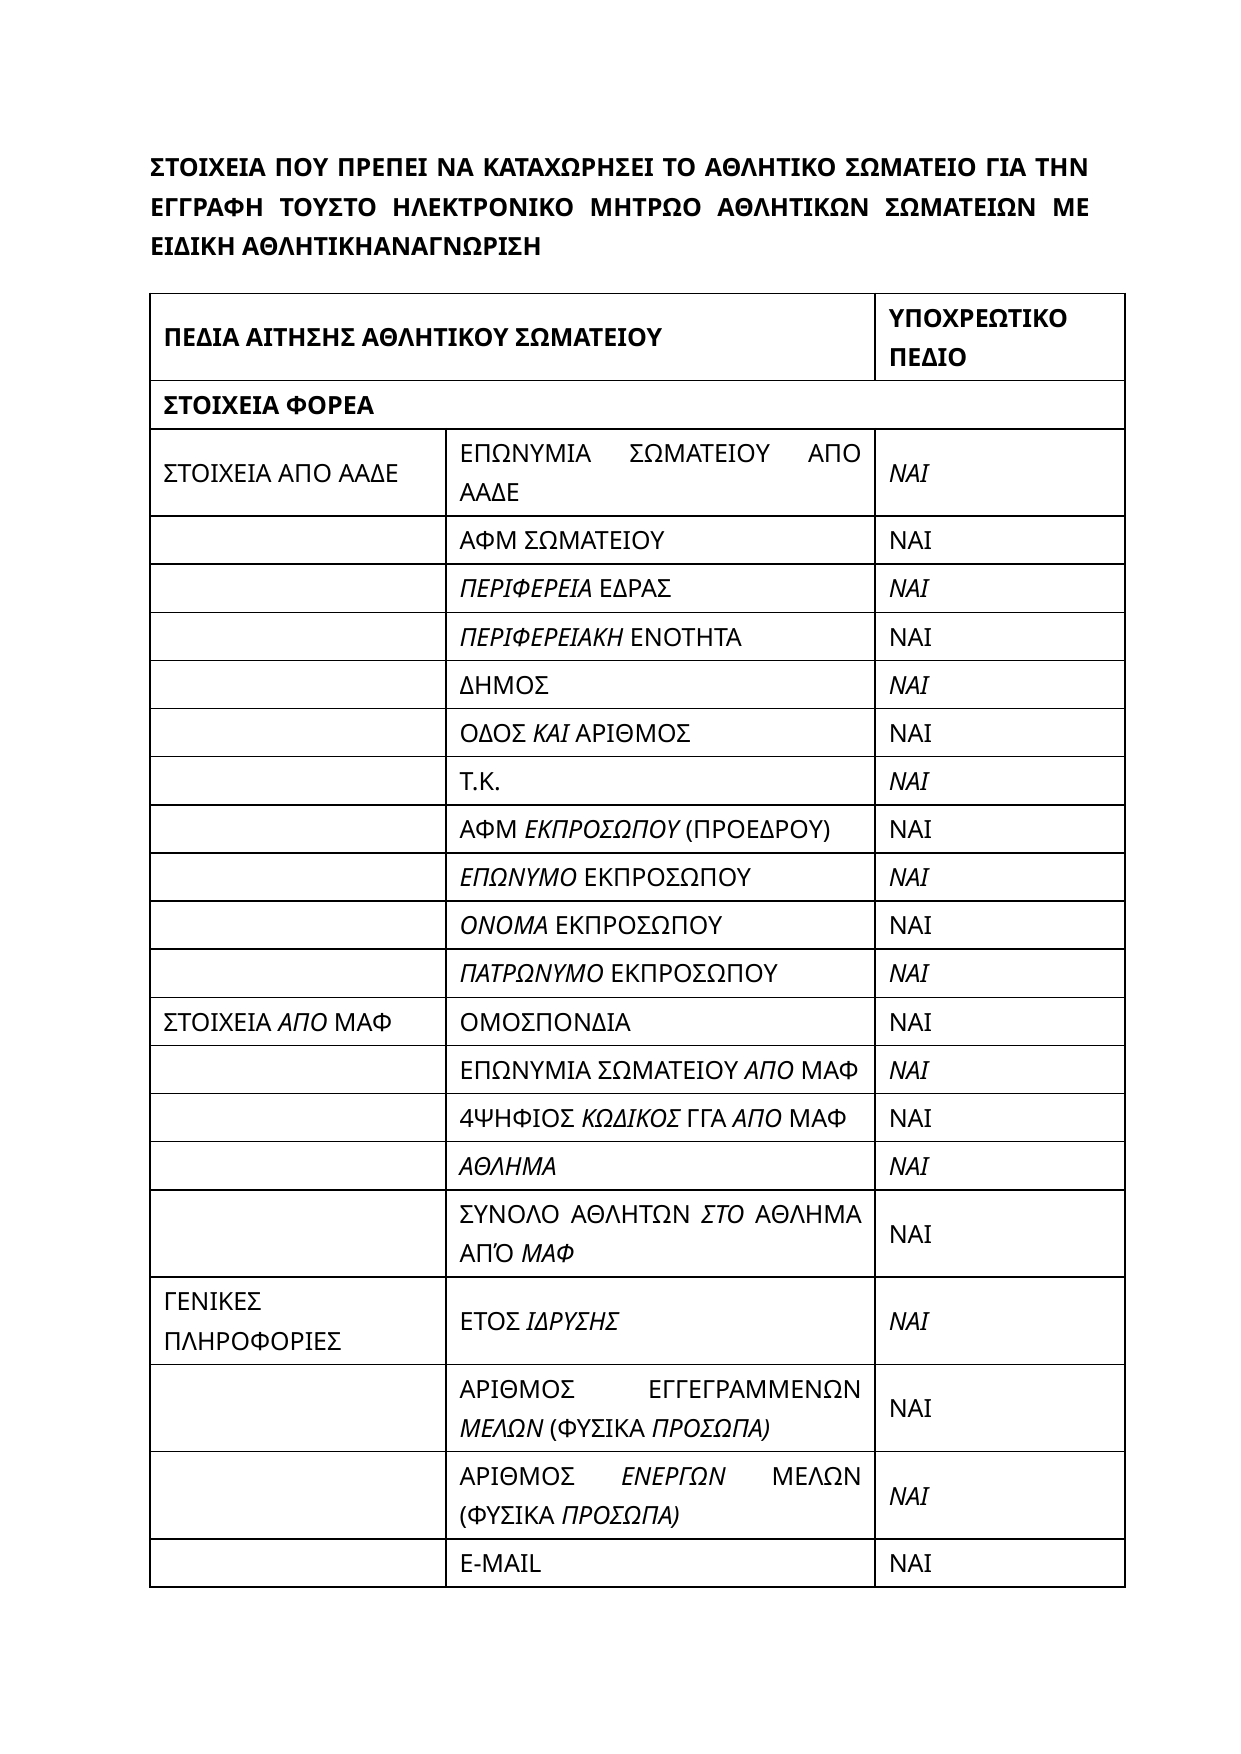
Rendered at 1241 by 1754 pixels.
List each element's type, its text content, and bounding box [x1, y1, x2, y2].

text ΣΤΟΙΧΕΙΑ ΠΟΥ ΠΡΕΠΕΙ ΝΑ ΚΑΤΑΧΩΡΗΣΕΙ ΤΟ ΑΘΛΗΤΙΚΟ ΣΩΜΑΤΕΙΟ ΓΙΑ ΤΗΝ ΕΓΓΡΑΦΗ ΤΟΥΣΤΟ ΗΛΕΚΤΡΟΝΙΚΟ ΜΗΤΡΩΟ ΑΘΛΗΤΙΚΩΝ ΣΩΜΑΤΕΙΩΝ ΜΕ ΕΙΔΙΚΗ ΑΘΛΗΤΙΚΗΑΝΑΓΝΩΡΙΣΗ [150, 150, 1090, 262]
table_cell ΠΑΤΡΩΝΥΜΟ ΕΚΠΡΟΣΩΠΟΥ [447, 950, 874, 996]
table_cell [151, 1142, 445, 1189]
table_cell [151, 1365, 445, 1451]
table_cell [151, 1094, 445, 1141]
table_cell ΟΔΟΣ ΚΑΙ ΑΡΙΘΜΟΣ [447, 709, 874, 756]
table_cell ΟΝΟΜΑ ΕΚΠΡΟΣΩΠΟΥ [447, 902, 874, 948]
table_cell ΑΘΛΗΜΑ [447, 1142, 874, 1189]
table_cell ΝΑΙ [876, 1142, 1124, 1189]
table_cell [151, 1540, 445, 1586]
table_cell ΔΗΜΟΣ [447, 661, 874, 708]
table_cell ΝΑΙ [876, 757, 1124, 804]
table_cell ΟΜΟΣΠΟΝΔΙΑ [447, 998, 874, 1044]
table_cell ΓΕΝΙΚΕΣ ΠΛΗΡΟΦΟΡΙΕΣ [151, 1278, 445, 1363]
table_cell [151, 613, 445, 659]
table_cell ΕΤΟΣ ΙΔΡΥΣΗΣ [447, 1278, 874, 1363]
table_header ΥΠΟΧΡΕΩΤΙΚΟ ΠΕΔΙΟ [876, 294, 1124, 380]
table_cell ΝΑΙ [876, 430, 1124, 515]
table_cell ΝΑΙ [876, 854, 1124, 900]
table_cell ΝΑΙ [876, 998, 1124, 1044]
table_cell ΑΦΜ ΣΩΜΑΤΕΙΟΥ [447, 517, 874, 563]
table_cell ΝΑΙ [876, 1094, 1124, 1141]
table_cell [151, 517, 445, 563]
table_cell ΣΤΟΙΧΕΙΑ ΦΟΡΕΑ [151, 381, 1124, 428]
table_cell [151, 1191, 445, 1276]
table_cell [151, 950, 445, 996]
table_cell [151, 1046, 445, 1093]
table_cell [151, 806, 445, 852]
table_cell [151, 757, 445, 804]
table_cell ΣΥΝΟΛΟ ΑΘΛΗΤΩΝ ΣΤΟ ΑΘΛΗΜΑ ΑΠΌ ΜΑΦ [447, 1191, 874, 1276]
table_cell ΝΑΙ [876, 1452, 1124, 1538]
table_cell ΝΑΙ [876, 950, 1124, 996]
table_cell ΝΑΙ [876, 902, 1124, 948]
table_cell [151, 854, 445, 900]
table_cell [151, 902, 445, 948]
table_cell Τ.Κ. [447, 757, 874, 804]
table_cell ΕΠΩΝΥΜΙΑ ΣΩΜΑΤΕΙΟΥ ΑΠΟ ΜΑΦ [447, 1046, 874, 1093]
table_cell ΝΑΙ [876, 1278, 1124, 1363]
table_cell [151, 1452, 445, 1538]
table_cell ΝΑΙ [876, 517, 1124, 563]
table_cell ΠΕΡΙΦΕΡΕΙΑΚΗ ΕΝΟΤΗΤΑ [447, 613, 874, 659]
table_cell [151, 709, 445, 756]
table_cell ΣΤΟΙΧΕΙΑ ΑΠΟ ΑΑΔΕ [151, 430, 445, 515]
table_cell ΝΑΙ [876, 565, 1124, 611]
table_cell ΠΕΡΙΦΕΡΕΙΑ ΕΔΡΑΣ [447, 565, 874, 611]
table_cell ΑΡΙΘΜΟΣ ΕΓΓΕΓΡΑΜΜΕΝΩΝ ΜΕΛΩΝ (ΦΥΣΙΚΑ ΠΡΟΣΩΠΑ) [447, 1365, 874, 1451]
table_cell 4ΨΗΦΙΟΣ ΚΩΔΙΚΟΣ ΓΓΑ ΑΠΟ ΜΑΦ [447, 1094, 874, 1141]
table_cell [151, 661, 445, 708]
table_cell ΕΠΩΝΥΜΙΑ ΣΩΜΑΤΕΙΟΥ ΑΠΟ ΑΑΔΕ [447, 430, 874, 515]
table_cell ΑΡΙΘΜΟΣ ΕΝΕΡΓΩΝ ΜΕΛΩΝ (ΦΥΣΙΚΑ ΠΡΟΣΩΠΑ) [447, 1452, 874, 1538]
table_cell ΝΑΙ [876, 709, 1124, 756]
table_cell E-MAIL [447, 1540, 874, 1586]
table_cell ΝΑΙ [876, 1191, 1124, 1276]
table_header ΠΕΔΙΑ ΑΙΤΗΣΗΣ ΑΘΛΗΤΙΚΟΥ ΣΩΜΑΤΕΙΟΥ [151, 294, 874, 380]
table_cell ΝΑΙ [876, 1046, 1124, 1093]
table_cell ΑΦΜ ΕΚΠΡΟΣΩΠΟΥ (ΠΡΟΕΔΡΟΥ) [447, 806, 874, 852]
table_cell ΝΑΙ [876, 806, 1124, 852]
table_cell ΣΤΟΙΧΕΙΑ ΑΠΟ ΜΑΦ [151, 998, 445, 1044]
table_cell [151, 565, 445, 611]
table_cell ΕΠΩΝΥΜΟ ΕΚΠΡΟΣΩΠΟΥ [447, 854, 874, 900]
table_cell ΝΑΙ [876, 613, 1124, 659]
table_cell ΝΑΙ [876, 1365, 1124, 1451]
table_cell ΝΑΙ [876, 1540, 1124, 1586]
table_cell ΝΑΙ [876, 661, 1124, 708]
